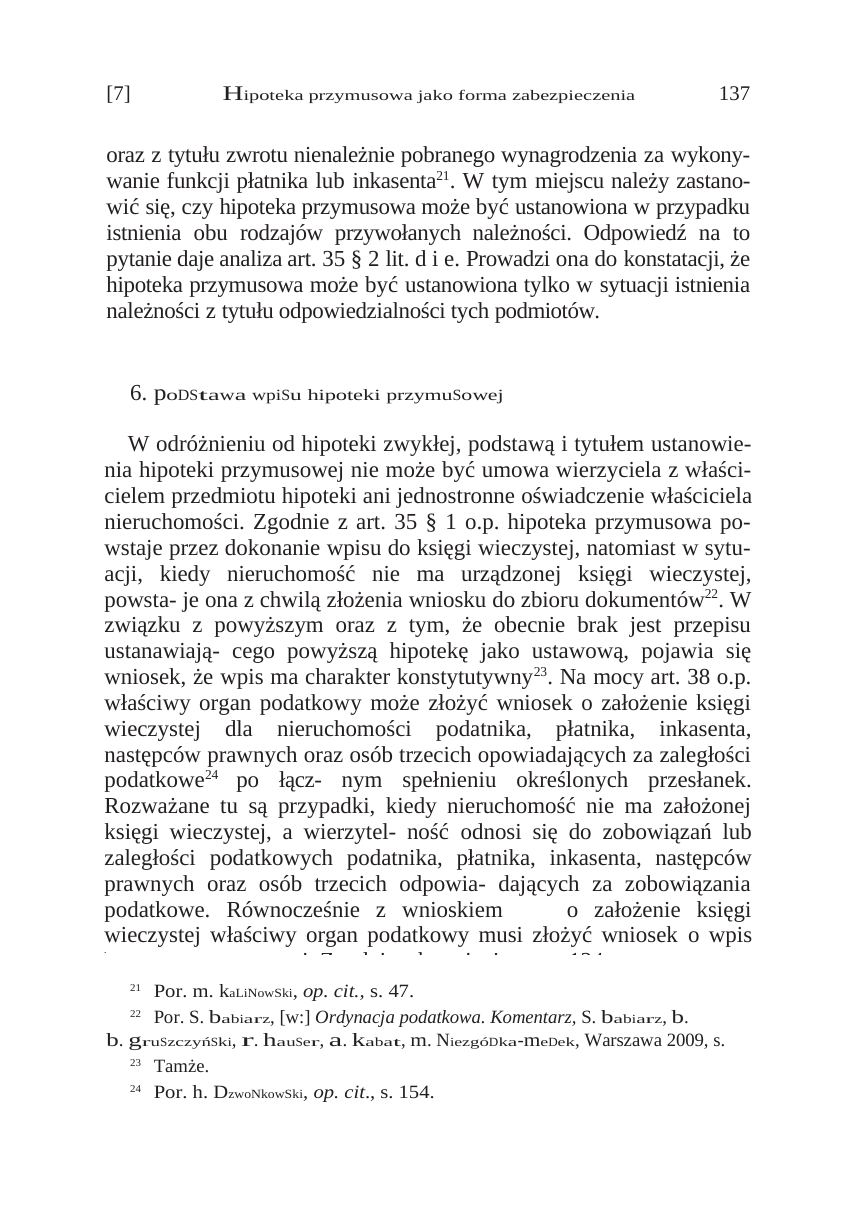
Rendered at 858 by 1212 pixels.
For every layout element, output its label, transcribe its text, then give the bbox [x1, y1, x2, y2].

text Por. S. babiarz, [w:] Ordynacja podatkowa. Komentarz, S. babiarz, b. Dauter, [153, 1006, 752, 1028]
text Por. m. kaLiNowSki, op. cit., s. 47. [153, 980, 752, 1002]
text Por. h. DzwoNkowSki, op. cit., s. 154. [153, 1081, 438, 1102]
text oraz z tytułu zwrotu nienależnie pobranego wynagrodzenia za wykony- wanie funkcji płatnika lub inkasenta21. W tym miejscu należy zastano- wić się, czy hipoteka przymusowa może być ustanowiona w przypadku istnienia obu rodzajów przywołanych należności. Odpowiedź na to pytanie daje analiza art. 35 § 2 lit. d i e. Prowadzi ona do konstatacji, że hipoteka przymusowa może być ustanowiona tylko w sytuacji istnienia należności z tytułu odpowiedzialności tych podmiotów. [106, 142, 750, 323]
text 6. poDStawa wpiSu hipoteki przymuSowej [130, 378, 504, 405]
text 23 [130, 1057, 143, 1068]
text 137 [719, 81, 752, 104]
text W odróżnieniu od hipoteki zwykłej, podstawą i tytułem ustanowie- nia hipoteki przymusowej nie może być umowa wierzyciela z właści- cielem przedmiotu hipoteki ani jednostronne oświadczenie właściciela nieruchomości. Zgodnie z art. 35 § 1 o.p. hipoteka przymusowa po- wstaje przez dokonanie wpisu do księgi wieczystej, natomiast w sytu- acji, kiedy nieruchomość nie ma urządzonej księgi wieczystej, powsta- je ona z chwilą złożenia wniosku do zbioru dokumentów22. W związku z powyższym oraz z tym, że obecnie brak jest przepisu ustanawiają- cego powyższą hipotekę jako ustawową, pojawia się wniosek, że wpis ma charakter konstytutywny23. Na mocy art. 38 o.p. właściwy organ podatkowy może złożyć wniosek o założenie księgi wieczystej dla nieruchomości podatnika, płatnika, inkasenta, następców prawnych oraz osób trzecich opowiadających za zaległości podatkowe24 po łącz- nym spełnieniu określonych przesłanek. Rozważane tu są przypadki, kiedy nieruchomość nie ma założonej księgi wieczystej, a wierzytel- ność odnosi się do zobowiązań lub zaległości podatkowych podatnika, płatnika, inkasenta, następców prawnych oraz osób trzecich odpowia- dających za zobowiązania podatkowe. Równocześnie z wnioskiem o założenie księgi wieczystej właściwy organ podatkowy musi złożyć wniosek o wpis hipoteki przymusowej. Zgodnie z brzmieniem art. 124 [104, 431, 752, 954]
text 22 [130, 1008, 143, 1020]
text 24 [130, 1082, 143, 1094]
text Tamże. [153, 1055, 438, 1077]
text 21 [130, 982, 143, 994]
text [7] [106, 81, 133, 104]
text Hipoteka przymusowa jako forma zabezpieczenia [222, 81, 636, 104]
text b. gruSzczyńSki, r. hauSer, a. kabat, m. NiezgóDka-meDek, Warszawa 2009, s. 262. [106, 1029, 752, 1053]
